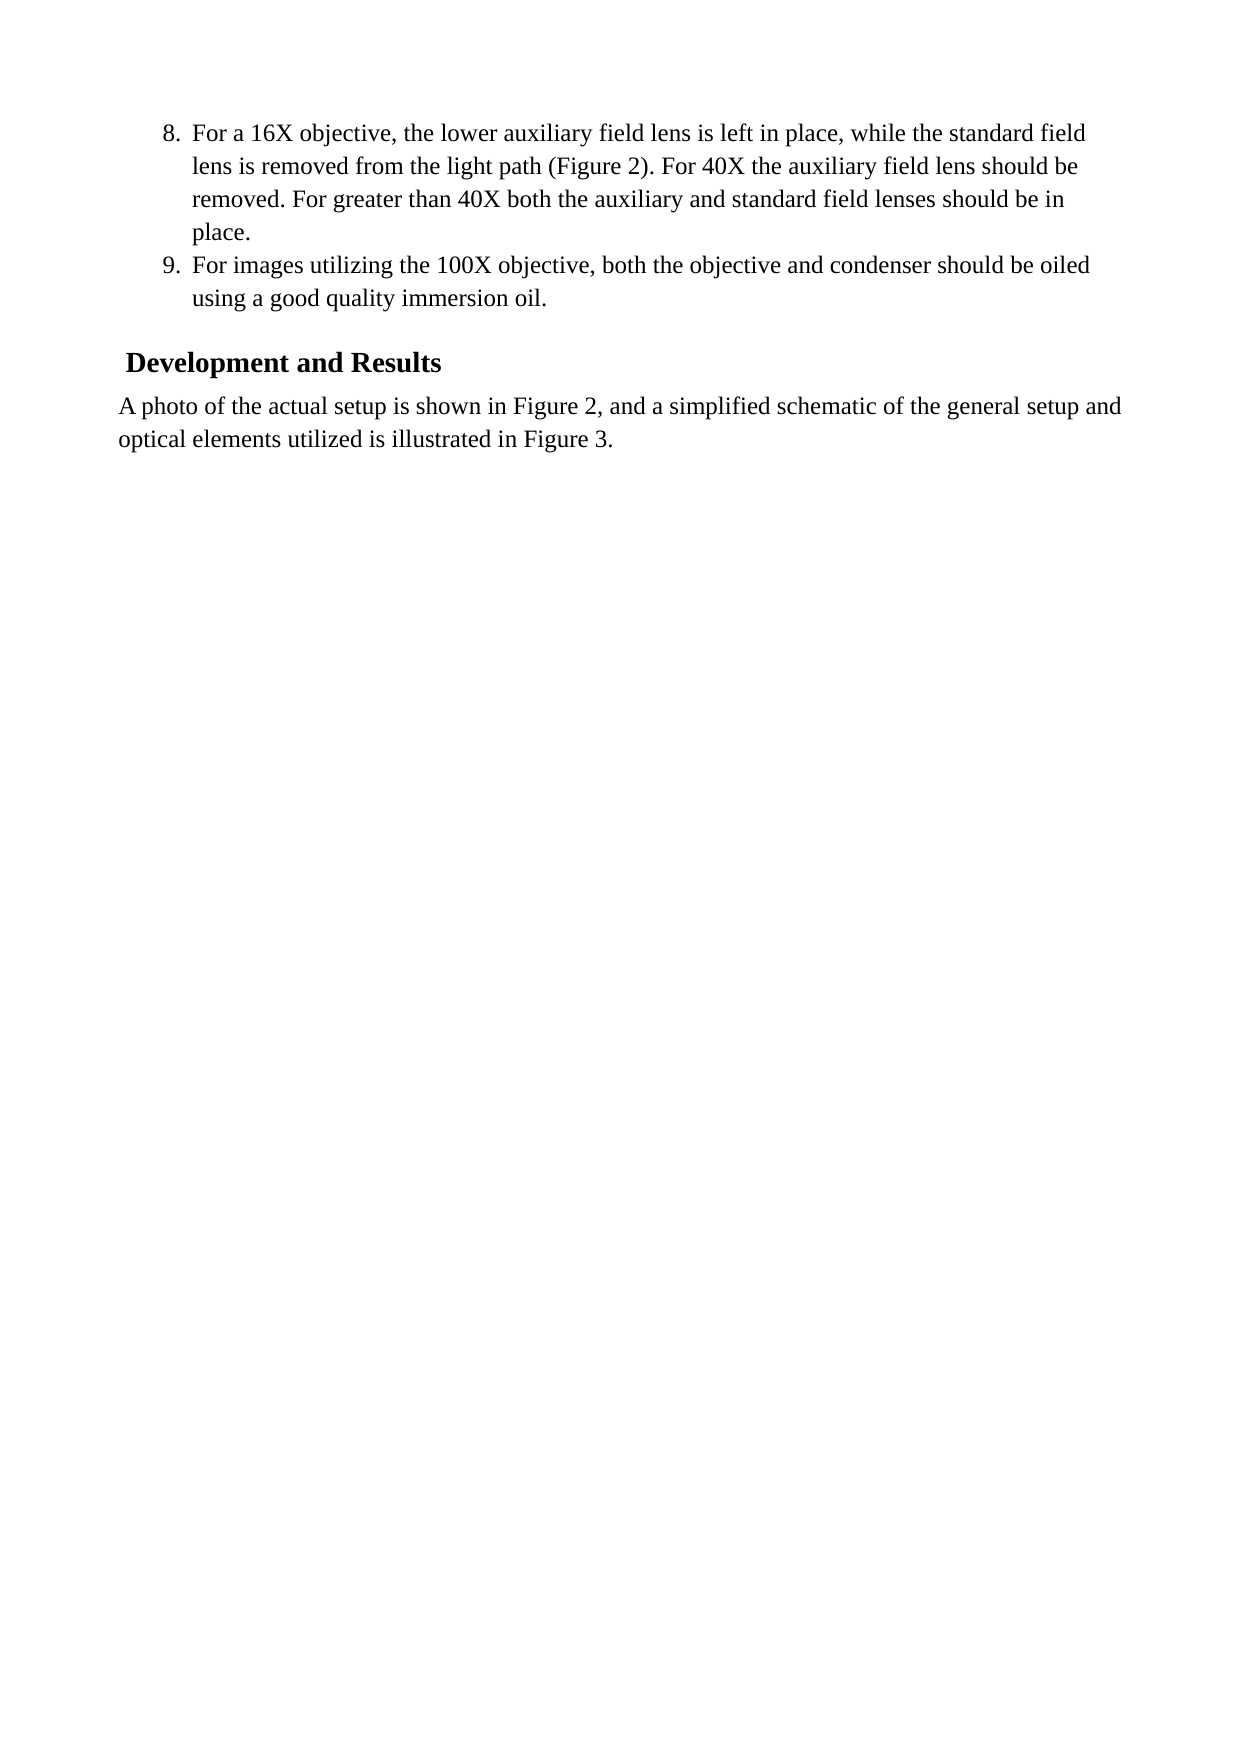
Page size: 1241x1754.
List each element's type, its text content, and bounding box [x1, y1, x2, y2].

text A photo of the actual setup is shown in Figure 2, and a simplified schematic of the general setup and optical elements utilized is illustrated in Figure 3. [118, 391, 1122, 453]
list For images utilizing the 100X objective, both the objective and condenser should be oiled using a good quality immersion oil. [162, 250, 1122, 312]
subtitle Development and Results [118, 345, 1122, 379]
list For a 16X objective, the lower auxiliary field lens is left in place, while the standard field lens is removed from the light path (Figure 2). For 40X the auxiliary field lens should be removed. For greater than 40X both the auxiliary and standard field lenses should be in place. [162, 118, 1122, 246]
